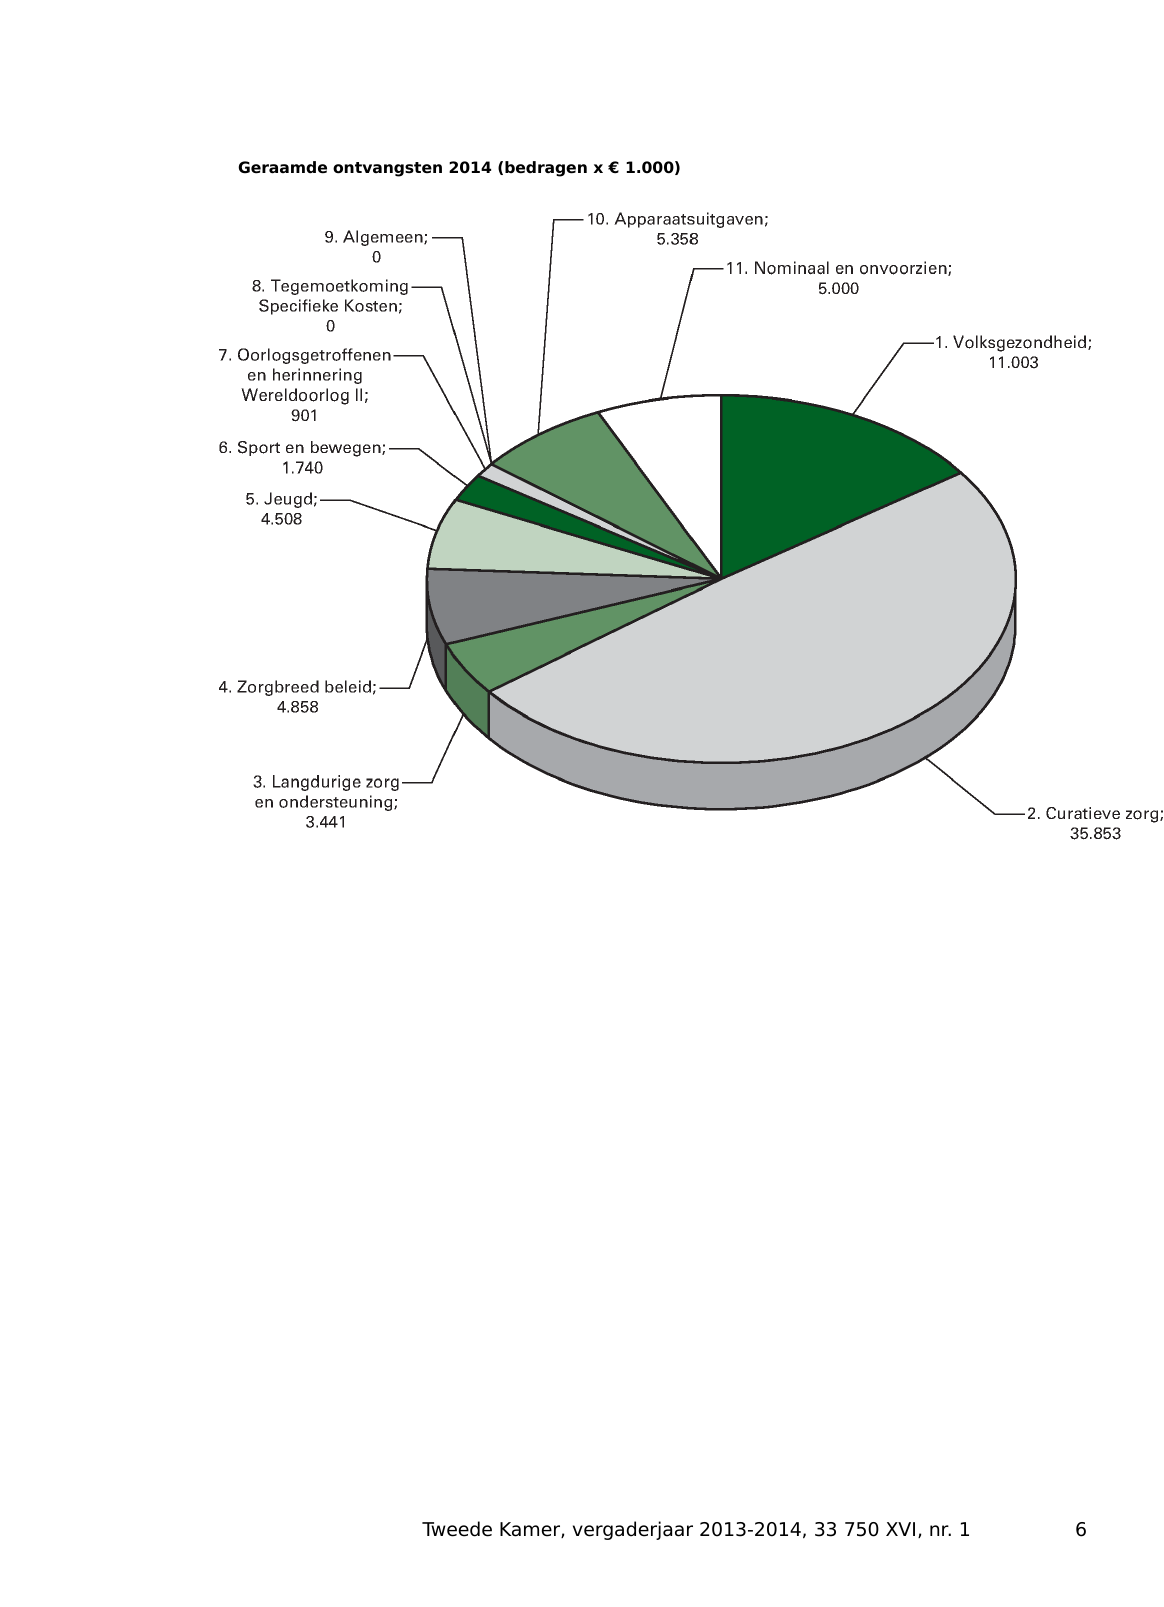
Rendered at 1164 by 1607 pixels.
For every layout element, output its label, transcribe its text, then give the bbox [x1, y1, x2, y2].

picture [218, 210, 1164, 843]
text Geraamde ontvangsten 2014 (bedragen x € 1.000) [218, 159, 1163, 177]
